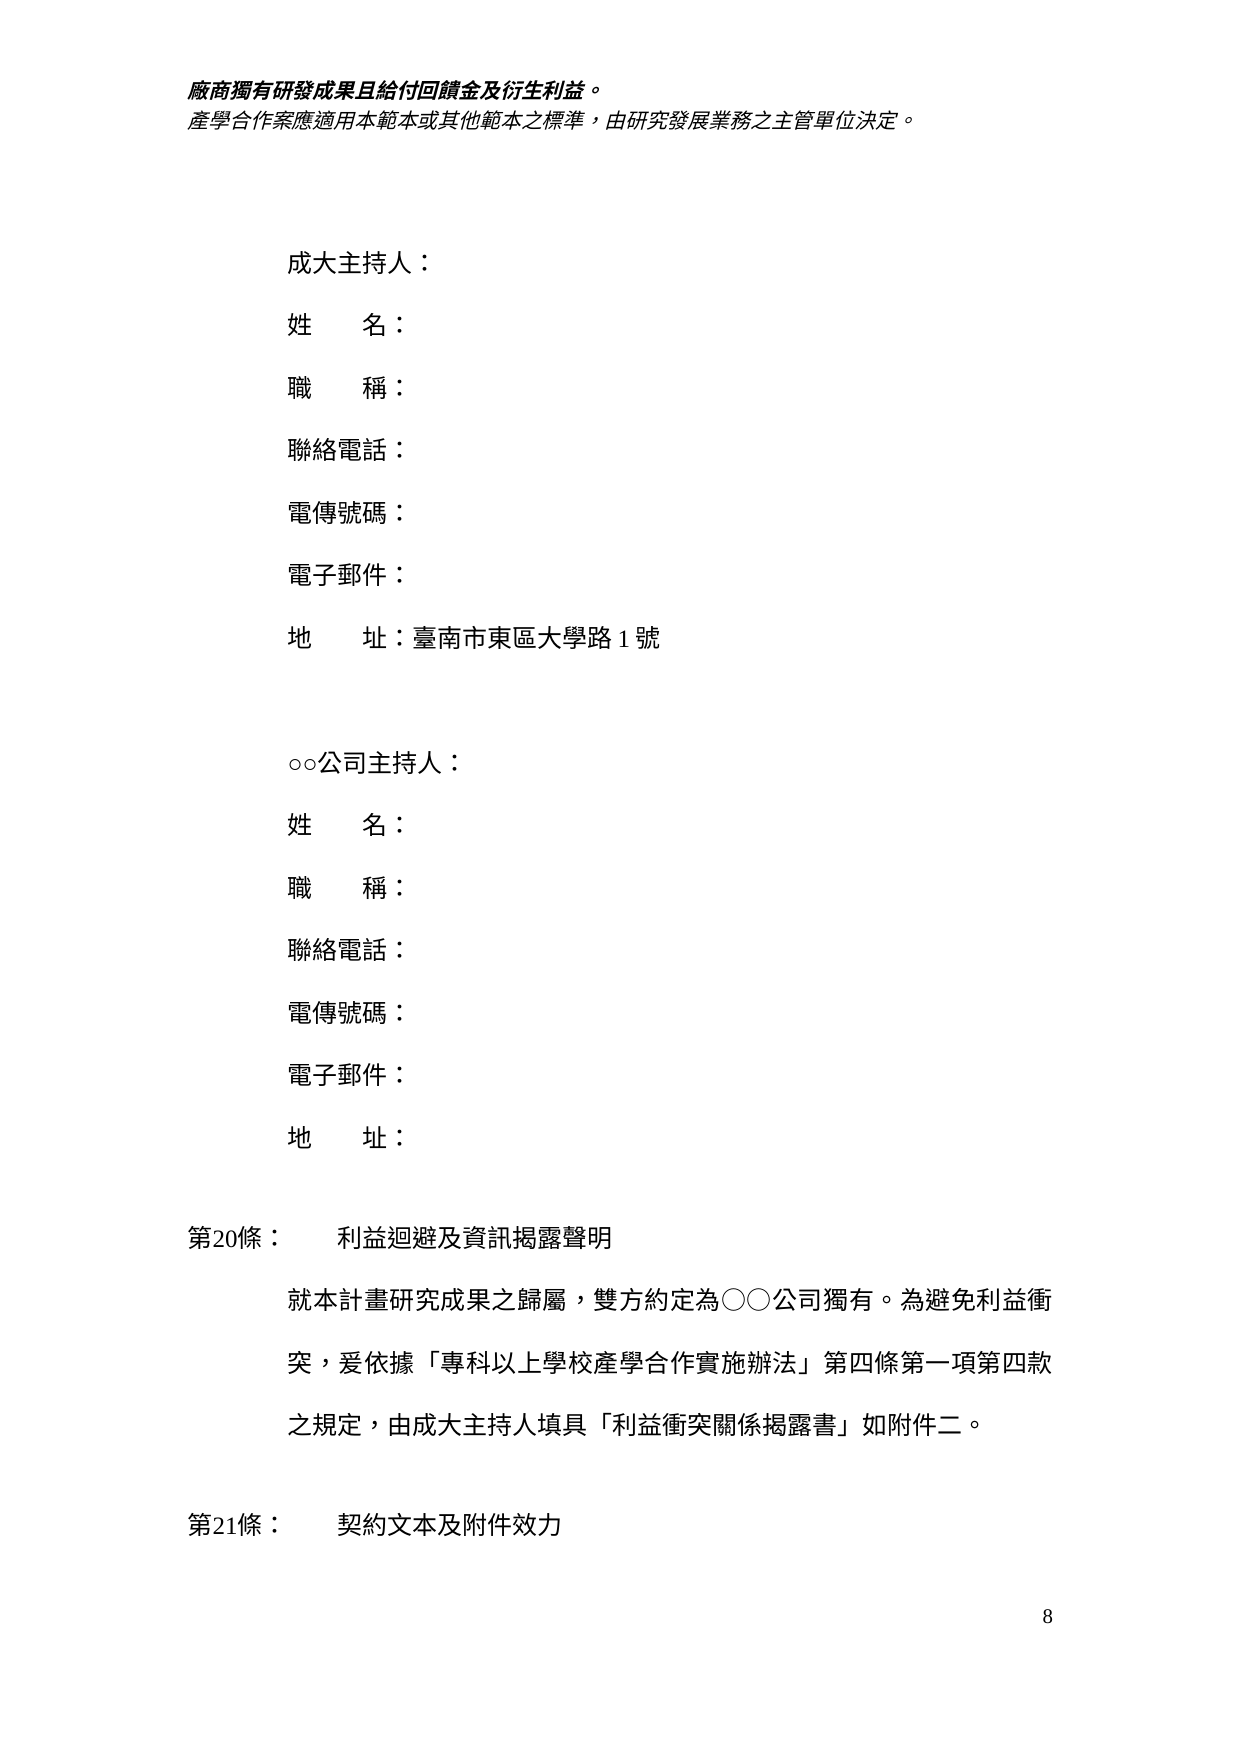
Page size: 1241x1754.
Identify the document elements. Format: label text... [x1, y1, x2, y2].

text 電子郵件： [287, 532, 1053, 594]
text 職 稱： [287, 844, 1053, 907]
text 成大主持人： [287, 219, 1053, 282]
text 姓 名： [287, 282, 1053, 344]
text 聯絡電話： [287, 907, 1053, 969]
text 就本計畫研究成果之歸屬，雙方約定為○○公司獨有。為避免利益衝突，爰依據「專科以上學校產學合作實施辦法」第四條第一項第四款之規定，由成大主持人填具「利益衝突關係揭露書」如附件二。 [287, 1257, 1053, 1444]
text 姓 名： [287, 782, 1053, 844]
text 電傳號碼： [287, 469, 1053, 532]
text 地 址：臺南市東區大學路1號 [287, 594, 1053, 657]
text 聯絡電話： [287, 407, 1053, 469]
text ○○公司主持人： [287, 719, 1053, 782]
text 職 稱： [287, 344, 1053, 407]
text 電子郵件： [287, 1032, 1053, 1094]
text 電傳號碼： [287, 969, 1053, 1032]
list 利益迴避及資訊揭露聲明 [187, 1194, 1053, 1257]
text 地 址： [287, 1094, 1053, 1157]
list 契約文本及附件效力 [187, 1482, 1053, 1544]
